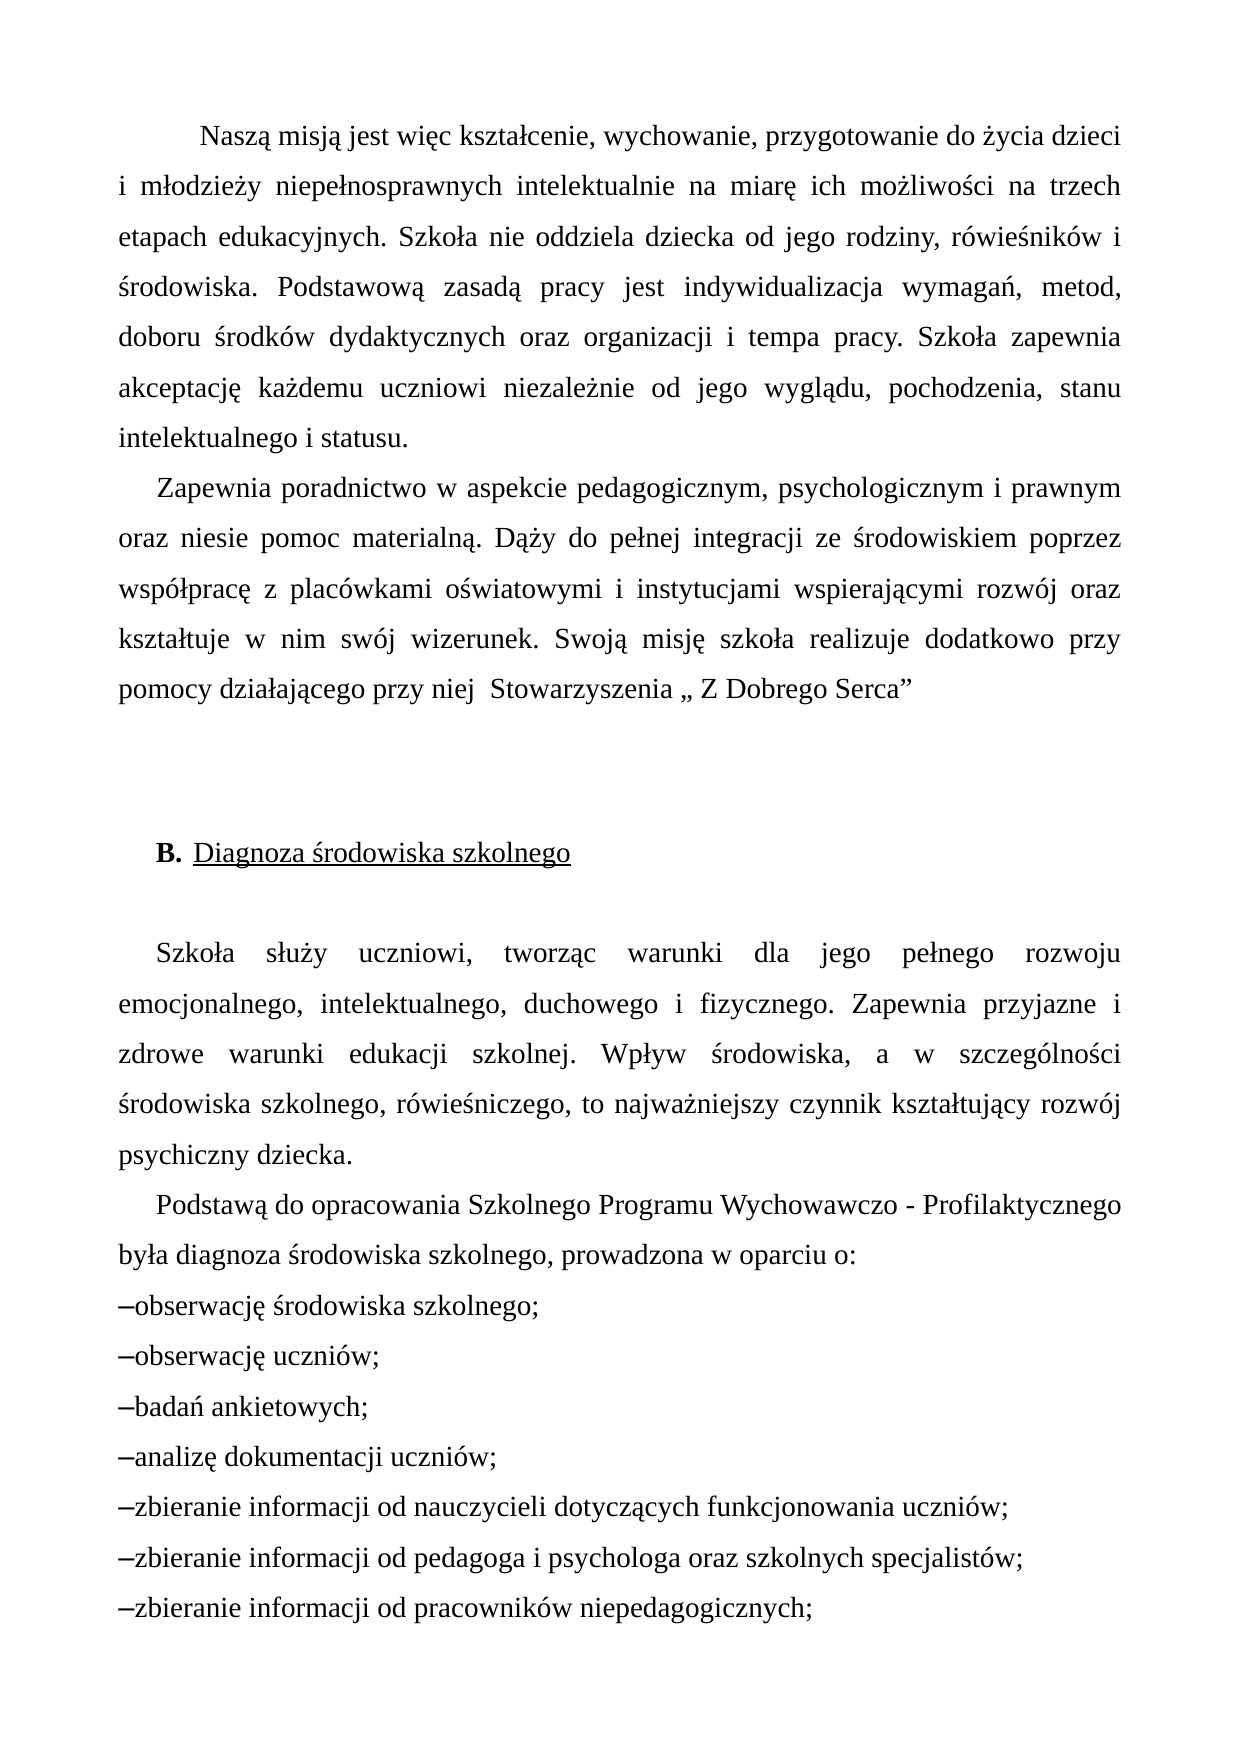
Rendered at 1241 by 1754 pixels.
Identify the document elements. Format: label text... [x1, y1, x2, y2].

list zbieranie informacji od pracowników niepedagogicznych; [118, 1590, 1122, 1624]
text Szkoła służy uczniowi, tworząc warunki dla jego pełnego rozwoju emocjonalnego, intelektualnego, duchowego i fizycznego. Zapewnia przyjazne i zdrowe warunki edukacji szkolnej. Wpływ środowiska, a w szczególności środowiska szkolnego, rówieśniczego, to najważniejszy czynnik kształtujący rozwój psychiczny dziecka. [118, 936, 1122, 1170]
list Diagnoza środowiska szkolnego [156, 835, 1122, 868]
list analizę dokumentacji uczniów; [118, 1439, 1122, 1473]
list zbieranie informacji od pedagoga i psychologa oraz szkolnych specjalistów; [118, 1540, 1122, 1573]
text Zapewnia poradnictwo w aspekcie pedagogicznym, psychologicznym i prawnym oraz niesie pomoc materialną. Dąży do pełnej integracji ze środowiskiem poprzez współpracę z placówkami oświatowymi i instytucjami wspierającymi rozwój oraz kształtuje w nim swój wizerunek. Swoją misję szkoła realizuje dodatkowo przy pomocy działającego przy niej Stowarzyszenia „ Z Dobrego Serca” [118, 470, 1122, 705]
text Naszą misją jest więc kształcenie, wychowanie, przygotowanie do życia dzieci i młodzieży niepełnosprawnych intelektualnie na miarę ich możliwości na trzech etapach edukacyjnych. Szkoła nie oddziela dziecka od jego rodziny, rówieśników i środowiska. Podstawową zasadą pracy jest indywidualizacja wymagań, metod, doboru środków dydaktycznych oraz organizacji i tempa pracy. Szkoła zapewnia akceptację każdemu uczniowi niezależnie od jego wyglądu, pochodzenia, stanu intelektualnego i statusu. [118, 118, 1122, 453]
list zbieranie informacji od nauczycieli dotyczących funkcjonowania uczniów; [118, 1489, 1122, 1523]
list obserwację środowiska szkolnego; [118, 1288, 1122, 1321]
text Podstawą do opracowania Szkolnego Programu Wychowawczo - Profilaktycznego była diagnoza środowiska szkolnego, prowadzona w oparciu o: [118, 1187, 1122, 1271]
list badań ankietowych; [118, 1389, 1122, 1422]
list obserwację uczniów; [118, 1338, 1122, 1372]
